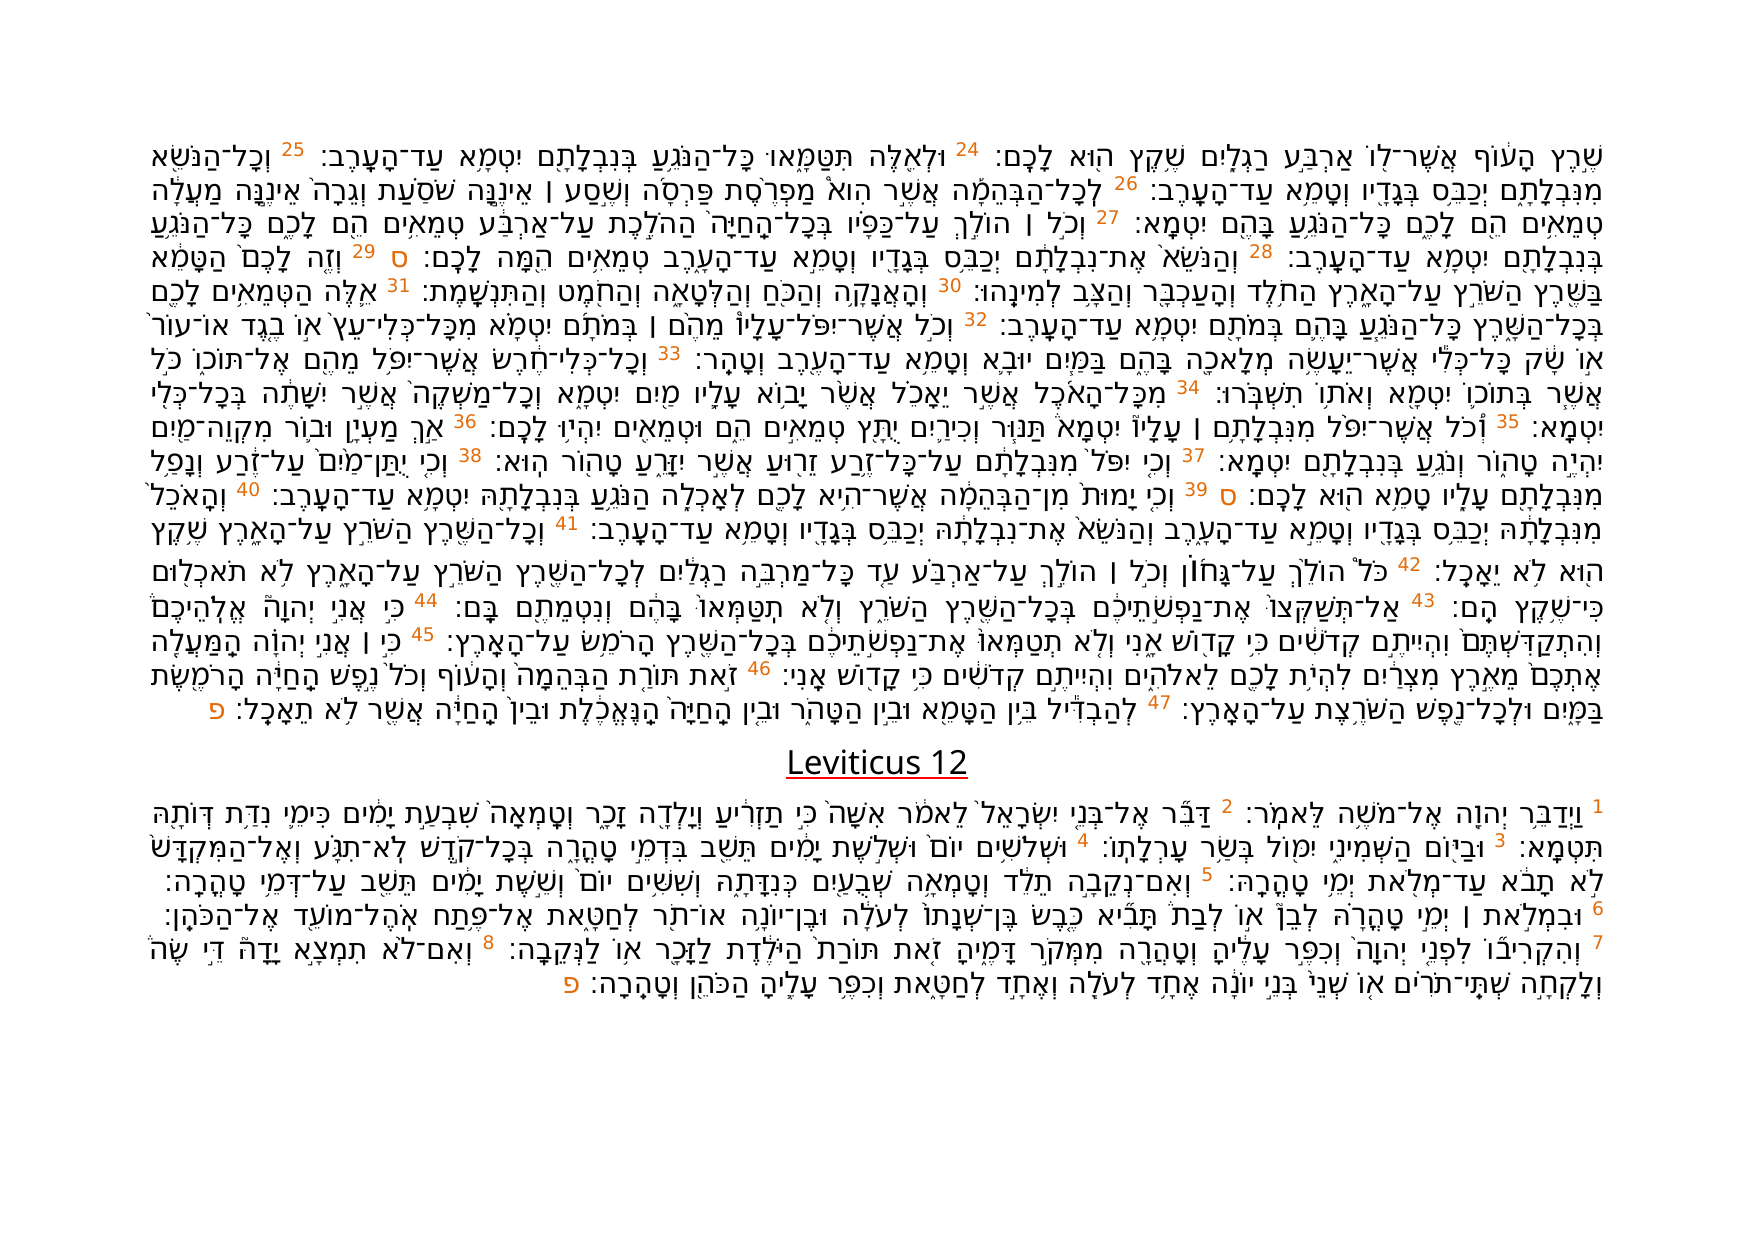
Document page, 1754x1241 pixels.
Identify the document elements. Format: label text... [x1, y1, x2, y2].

text Leviticus 12 [150, 738, 1604, 784]
text 1 וַיְדַבֵּ֥ר יְהוָ֖ה אֶל־מֹשֶׁ֥ה לֵּאמֹֽר׃ 2 דַּבֵּ֞ר אֶל־בְּנֵ֤י יִשְׂרָאֵל֙ לֵאמֹ֔ר אִשָּׁה֙ כִּ֣י תַזְרִ֔יעַ וְיָלְדָ֖ה זָכָ֑ר וְטָֽמְאָה֙ שִׁבְעַ֣ת יָמִ֔ים כִּימֵ֛י נִדַּ֥ת דְּוֺתָ֖הּ תִּטְמָֽא׃ ‬‬‬3 וּבַיּ֖וֹם הַשְּׁמִינִ֑י יִמּ֖וֹל בְּשַׂ֥ר עָרְלָתֽוֹ׃ ‬‬‬4 וּשְׁלֹשִׁ֥ים יוֹם֙ וּשְׁלֹ֣שֶׁת יָמִ֔ים תֵּשֵׁ֖ב בִּדְמֵ֣י טָהֳרָ֑ה בְּכָל־קֹ֣דֶשׁ לֹֽא־תִגָּ֗ע וְאֶל־הַמִּקְדָּשׁ֙ לֹ֣א תָבֹ֔א עַד־מְלֹ֖את יְמֵ֥י טָהֳרָֽהּ׃ ‬‬‬5 וְאִם־נְקֵבָ֣ה תֵלֵ֔ד וְטָמְאָ֥ה שְׁבֻעַ֖יִם כְּנִדָּתָ֑הּ וְשִׁשִּׁ֥ים יוֹם֙ וְשֵׁ֣שֶׁת יָמִ֔ים תֵּשֵׁ֖ב עַל־דְּמֵ֥י טָהֳרָֽה׃ ‬‬‬6 וּבִמְלֹ֣את ׀ יְמֵ֣י טָהֳרָ֗הּ לְבֵן֮ א֣וֹ לְבַת֒ תָּבִ֞יא כֶּ֤בֶשׂ בֶּן־שְׁנָתוֹ֙ לְעֹלָ֔ה וּבֶן־יוֹנָ֥ה אוֹ־תֹ֖ר לְחַטָּ֑את אֶל־פֶּ֥תַח אֹֽהֶל־מוֹעֵ֖ד אֶל־הַכֹּהֵֽן׃ ‬‬‬7 וְהִקְרִיב֞וֹ לִפְנֵ֤י יְהוָה֙ וְכִפֶּ֣ר עָלֶ֔יהָ וְטָהֲרָ֖ה מִמְּקֹ֣ר דָּמֶ֑יהָ זֹ֤את תּוֹרַת֙ הַיֹּלֶ֔דֶת לַזָּכָ֖ר א֥וֹ לַנְּקֵבָֽה׃ ‬‬‬8 וְאִם־לֹ֨א תִמְצָ֣א יָדָהּ֮ דֵּ֣י שֶׂה֒ וְלָקְחָ֣ה שְׁתֵּֽי־תֹרִ֗ים א֤וֹ שְׁנֵי֙ בְּנֵ֣י יוֹנָ֔ה אֶחָ֥ד לְעֹלָ֖ה וְאֶחָ֣ד לְחַטָּ֑את וְכִפֶּ֥ר עָלֶ֛יהָ הַכֹּהֵ֖ן וְטָהֵֽרָה׃ פ ‬‬‬‬‬‬‬‬‬‬ [150, 796, 1604, 1000]
text 1 וַיְדַבֵּ֧ר יְהוָ֛ה אֶל־מֹשֶׁ֥ה וְאֶֽל־אַהֲרֹ֖ן לֵאמֹ֥ר אֲלֵהֶֽם׃ ‬‬‬‬‬2 דַּבְּר֛וּ אֶל־בְּנֵ֥י יִשְׂרָאֵ֖ל לֵאמֹ֑ר זֹ֤את הַֽחַיָּה֙ אֲשֶׁ֣ר תֹּאכְל֔וּ מִכָּל־הַבְּהֵמָ֖ה אֲשֶׁ֥ר עַל־הָאָֽרֶץ׃ ‬‬‬3 כֹּ֣ל ׀ מַפְרֶ֣סֶת פַּרְסָ֗ה וְשֹׁסַ֤עַת שֶׁ֙סַע֙ פְּרָסֹ֔ת מַעֲלַ֥ת גֵּרָ֖ה בַּבְּהֵמָ֑ה אֹתָ֖הּ תֹּאכֵֽלוּ׃ ‬‬‬4 אַ֤ךְ אֶת־זֶה֙ לֹ֣א תֹֽאכְל֔וּ מִֽמַּעֲלֵי֙ הַגֵּרָ֔ה וּמִמַּפְרִיסֵ֖י הַפַּרְסָ֑ה אֶֽת־הַ֠גָּמָל כִּֽי־מַעֲלֵ֨ה גֵרָ֜ה ה֗וּא וּפַרְסָה֙ אֵינֶ֣נּוּ מַפְרִ֔יס טָמֵ֥א ה֖וּא לָכֶֽם׃ ‬‬‬5 וְאֶת־הַשָּׁפָ֗ן כִּֽי־מַעֲלֵ֤ה גֵרָה֙ ה֔וּא וּפַרְסָ֖ה לֹ֣א יַפְרִ֑יס טָמֵ֥א ה֖וּא לָכֶֽם׃ ‬‬‬6 וְאֶת־הָאַרְנֶ֗בֶת כִּֽי־מַעֲלַ֤ת גֵּרָה֙ הִ֔וא וּפַרְסָ֖ה לֹ֣א הִפְרִ֑יסָה טְמֵאָ֥ה הִ֖וא לָכֶֽם׃ ‬‬‬7 וְאֶת־הַ֠חֲזִיר כִּֽי־מַפְרִ֨יס פַּרְסָ֜ה ה֗וּא וְשֹׁסַ֥ע שֶׁ֙סַע֙ פַּרְסָ֔ה וְה֖וּא גֵּרָ֣ה לֹֽא־יִגָּ֑ר טָמֵ֥א ה֖וּא לָכֶֽם׃ ‬‬‬8 מִבְּשָׂרָם֙ לֹ֣א תֹאכֵ֔לוּ וּבְנִבְלָתָ֖ם לֹ֣א תִגָּ֑עוּ טְמֵאִ֥ים הֵ֖ם לָכֶֽם׃ ‬‬‬9 אֶת־זֶה֙ תֹּֽאכְל֔וּ מִכֹּ֖ל אֲשֶׁ֣ר בַּמָּ֑יִם כֹּ֣ל אֲשֶׁר־לוֹ֩ סְנַפִּ֨יר וְקַשְׂקֶ֜שֶׂת בַּמַּ֗יִם בַּיַּמִּ֛ים וּבַנְּחָלִ֖ים אֹתָ֥ם תֹּאכֵֽלוּ׃ ‬‬‬10 וְכֹל֩ אֲשֶׁ֨ר אֵֽין־ל֜וֹ סְנַפִּ֣יר וְקַשְׂקֶ֗שֶׂת בַּיַּמִּים֙ וּבַנְּחָלִ֔ים מִכֹּל֙ שֶׁ֣רֶץ הַמַּ֔יִם וּמִכֹּ֛ל נֶ֥פֶשׁ הַחַיָּ֖ה אֲשֶׁ֣ר בַּמָּ֑יִם שֶׁ֥קֶץ הֵ֖ם לָכֶֽם׃ ‬‬‬11 וְשֶׁ֖קֶץ יִהְי֣וּ לָכֶ֑ם מִבְּשָׂרָם֙ לֹ֣א תֹאכֵ֔לוּ וְאֶת־נִבְלָתָ֖ם תְּשַׁקֵּֽצוּ׃ ‬‬‬12 כֹּ֣ל אֲשֶׁ֥ר אֵֽין־ל֛וֹ סְנַפִּ֥יר וְקַשְׂקֶ֖שֶׂת בַּמָּ֑יִם שֶׁ֥קֶץ ה֖וּא לָכֶֽם׃ ‬‬‬13 וְאֶת־אֵ֙לֶּה֙ תְּשַׁקְּצ֣וּ מִן־הָע֔וֹף לֹ֥א יֵאָכְל֖וּ שֶׁ֣קֶץ הֵ֑ם אֶת־הַנֶּ֙שֶׁר֙ וְאֶת־הַפֶּ֔רֶס וְאֵ֖ת הָעָזְנִיָּֽה׃ ‬‬‬14 וְאֶת־הַ֨דָּאָ֔ה וְאֶת־הָאַיָּ֖ה לְמִינָֽהּ׃ ‬‬‬15 אֵ֥ת כָּל־עֹרֵ֖ב לְמִינֽוֹ׃ ‬‬‬16 וְאֵת֙ בַּ֣ת הַֽיַּעֲנָ֔ה וְאֶת־הַתַּחְמָ֖ס וְאֶת־הַשָּׁ֑חַף וְאֶת־הַנֵּ֖ץ לְמִינֵֽהוּ׃ ‬‬‬17 וְאֶת־הַכּ֥וֹס וְאֶת־הַשָּׁלָ֖ךְ וְאֶת־הַיַּנְשֽׁוּף׃ ‬‬‬18 וְאֶת־הַתִּנְשֶׁ֥מֶת וְאֶת־הַקָּאָ֖ת וְאֶת־הָרָחָֽם׃ ‬‬‬19 וְאֵת֙ הַחֲסִידָ֔ה הָאֲנָפָ֖ה לְמִינָ֑הּ וְאֶת־הַדּוּכִיפַ֖ת וְאֶת־הָעֲטַלֵּֽף׃ ‬‬‬20 כֹּ֚ל שֶׁ֣רֶץ הָע֔וֹף הַהֹלֵ֖ךְ עַל־אַרְבַּ֑ע שֶׁ֥קֶץ ה֖וּא לָכֶֽם׃ ס ‬‬‬21 אַ֤ךְ אֶת־זֶה֙ תֹּֽאכְל֔וּ מִכֹּל֙ שֶׁ֣רֶץ הָע֔וֹף הַהֹלֵ֖ךְ עַל־אַרְבַּ֑ע אֲשֶׁר־*לא **ל֤וֹ כְרָעַ֙יִם֙ מִמַּ֣עַל לְרַגְלָ֔יו לְנַתֵּ֥ר בָּהֵ֖ן עַל־הָאָֽרֶץ׃ ‬‬‬22 אֶת־אֵ֤לֶּה מֵהֶם֙ תֹּאכֵ֔לוּ אֶת־הֽ͏ָאַרְבֶּ֣ה לְמִינ֔וֹ וְאֶת־הַסָּלְעָ֖ם לְמִינֵ֑הוּ וְאֶת־הַחַרְגֹּ֣ל לְמִינֵ֔הוּ וְאֶת־הֶחָגָ֖ב לְמִינֵֽהוּ׃ ‬‬‬23 וְכֹל֙ שֶׁ֣רֶץ הָע֔וֹף אֲשֶׁר־ל֖וֹ אַרְבַּ֣ע רַגְלָ֑יִם שֶׁ֥קֶץ ה֖וּא לָכֶֽם׃ ‬‬‬24 וּלְאֵ֖לֶּה תִּטַּמָּ֑אוּ כָּל־הַנֹּגֵ֥עַ בְּנִבְלָתָ֖ם יִטְמָ֥א עַד־הָעָֽרֶב׃ ‬‬‬25 וְכָל־הַנֹּשֵׂ֖א מִנִּבְלָתָ֑ם יְכַבֵּ֥ס בְּגָדָ֖יו וְטָמֵ֥א עַד־הָעָֽרֶב׃ ‬‬‬26 לְֽכָל־הַבְּהֵמָ֡ה אֲשֶׁ֣ר הִוא֩ מַפְרֶ֨סֶת פַּרְסָ֜ה וְשֶׁ֣סַע ׀ אֵינֶ֣נָּה שֹׁסַ֗עַת וְגֵרָה֙ אֵינֶ֣נָּה מַעֲלָ֔ה טְמֵאִ֥ים הֵ֖ם לָכֶ֑ם כָּל־הַנֹּגֵ֥עַ בָּהֶ֖ם יִטְמָֽא׃ ‬‬‬27 וְכֹ֣ל ׀ הוֹלֵ֣ךְ עַל־כַּפָּ֗יו בְּכָל־הַֽחַיָּה֙ הַהֹלֶ֣כֶת עַל־אַרְבַּ֔ע טְמֵאִ֥ים הֵ֖ם לָכֶ֑ם כָּל־הַנֹּגֵ֥עַ בְּנִבְלָתָ֖ם יִטְמָ֥א עַד־הָעָֽרֶב׃ ‬‬‬28 וְהַנֹּשֵׂא֙ אֶת־נִבְלָתָ֔ם יְכַבֵּ֥ס בְּגָדָ֖יו וְטָמֵ֣א עַד־הָעָ֑רֶב טְמֵאִ֥ים הֵ֖מָּה לָכֶֽם׃ ס ‬‬‬29 וְזֶ֤ה לָכֶם֙ הַטָּמֵ֔א בַּשֶּׁ֖רֶץ הַשֹּׁרֵ֣ץ עַל־הָאָ֑רֶץ הַחֹ֥לֶד וְהָעַכְבָּ֖ר וְהַצָּ֥ב לְמִינֵֽהוּ׃ ‬‬‬30 וְהָאֲנָקָ֥ה וְהַכֹּ֖חַ וְהַלְּטָאָ֑ה וְהַחֹ֖מֶט וְהַתִּנְשָֽׁמֶת׃ ‬‬‬31 אֵ֛לֶּה הַטְּמֵאִ֥ים לָכֶ֖ם בְּכָל־הַשָּׁ֑רֶץ כָּל־הַנֹּגֵ֧עַ בָּהֶ֛ם בְּמֹתָ֖ם יִטְמָ֥א עַד־הָעָֽרֶב׃ ‬‬‬32 וְכֹ֣ל אֲשֶׁר־יִפֹּל־עָלָיו֩ מֵהֶ֨ם ׀ בְּמֹתָ֜ם יִטְמָ֗א מִכָּל־כְּלִי־עֵץ֙ א֣וֹ בֶ֤גֶד אוֹ־עוֹר֙ א֣וֹ שָׂ֔ק כָּל־כְּלִ֕י אֲשֶׁר־יֵעָשֶׂ֥ה מְלָאכָ֖ה בָּהֶ֑ם בַּמַּ֧יִם יוּבָ֛א וְטָמֵ֥א עַד־הָעֶ֖רֶב וְטָהֵֽר׃ ‬‬‬33 וְכָל־כְּלִי־חֶ֔רֶשׂ אֲשֶׁר־יִפֹּ֥ל מֵהֶ֖ם אֶל־תּוֹכ֑וֹ כֹּ֣ל אֲשֶׁ֧ר בְּתוֹכ֛וֹ יִטְמָ֖א וְאֹת֥וֹ תִשְׁבֹּֽרוּ׃ ‬‬‬34 מִכָּל־הָאֹ֜כֶל אֲשֶׁ֣ר יֵאָכֵ֗ל אֲשֶׁ֨ר יָב֥וֹא עָלָ֛יו מַ֖יִם יִטְמָ֑א וְכָל־מַשְׁקֶה֙ אֲשֶׁ֣ר יִשָּׁתֶ֔ה בְּכָל־כְּלִ֖י יִטְמָֽא׃ ‬‬‬35 וְ֠כֹל אֲשֶׁר־יִפֹּ֨ל מִנִּבְלָתָ֥ם ׀ עָלָיו֮ יִטְמָא֒ תַּנּ֧וּר וְכִירַ֛יִם יֻתָּ֖ץ טְמֵאִ֣ים הֵ֑ם וּטְמֵאִ֖ים יִהְי֥וּ לָכֶֽם׃ ‬‬‬36 אַ֣ךְ מַעְיָ֥ן וּב֛וֹר מִקְוֵה־מַ֖יִם יִהְיֶ֣ה טָה֑וֹר וְנֹגֵ֥עַ בְּנִבְלָתָ֖ם יִטְמָֽא׃ ‬‬‬37 וְכִ֤י יִפֹּל֙ מִנִּבְלָתָ֔ם עַל־כָּל־זֶ֥רַע זֵר֖וּעַ אֲשֶׁ֣ר יִזָּרֵ֑עַ טָה֖וֹר הֽוּא׃ ‬‬‬38 וְכִ֤י יֻתַּן־מַ֙יִם֙ עַל־זֶ֔רַע וְנָפַ֥ל מִנִּבְלָתָ֖ם עָלָ֑יו טָמֵ֥א ה֖וּא לָכֶֽם׃ ס ‬‬‬39 וְכִ֤י יָמוּת֙ מִן־הַבְּהֵמָ֔ה אֲשֶׁר־הִ֥יא לָכֶ֖ם לְאָכְלָ֑ה הַנֹּגֵ֥עַ בְּנִבְלָתָ֖הּ יִטְמָ֥א עַד־הָעָֽרֶב׃ ‬‬‬40 וְהָֽאֹכֵל֙ מִנִּבְלָתָ֔הּ יְכַבֵּ֥ס בְּגָדָ֖יו וְטָמֵ֣א עַד־הָעָ֑רֶב וְהַנֹּשֵׂא֙ אֶת־נִבְלָתָ֔הּ יְכַבֵּ֥ס בְּגָדָ֖יו וְטָמֵ֥א עַד־הָעָֽרֶב׃ ‬‬‬41 וְכָל־הַשֶּׁ֖רֶץ הַשֹּׁרֵ֣ץ עַל־הָאָ֑רֶץ שֶׁ֥קֶץ ה֖וּא לֹ֥א יֵאָכֵֽל׃ ‬‬‬42 כֹּל֩ הוֹלֵ֨ךְ עַל־גָּח֜וֹן וְכֹ֣ל ׀ הוֹלֵ֣ךְ עַל־אַרְבַּ֗ע עַ֚ד כָּל־מַרְבֵּ֣ה רַגְלַ֔יִם לְכָל־הַשֶּׁ֖רֶץ הַשֹּׁרֵ֣ץ עַל־הָאָ֑רֶץ לֹ֥א תֹאכְל֖וּם כִּי־שֶׁ֥קֶץ הֵֽם׃ ‬‬‬‬43 אַל־תְּשַׁקְּצוּ֙ אֶת־נַפְשֹׁ֣תֵיכֶ֔ם בְּכָל־הַשֶּׁ֖רֶץ הַשֹּׁרֵ֑ץ וְלֹ֤א תִֽטַּמְּאוּ֙ בָּהֶ֔ם וְנִטְמֵתֶ֖ם בָּֽם׃ ‬‬‬44 כִּ֣י אֲנִ֣י יְהוָה֮ אֱלֹֽהֵיכֶם֒ וְהִתְקַדִּשְׁתֶּם֙ וִהְיִיתֶ֣ם קְדֹשִׁ֔ים כִּ֥י קָד֖וֹשׁ אָ֑נִי וְלֹ֤א תְטַמְּאוּ֙ אֶת־נַפְשֹׁ֣תֵיכֶ֔ם בְּכָל־הַשֶּׁ֖רֶץ הָרֹמֵ֥שׂ עַל־הָאָֽרֶץ׃ ‬‬‬45 כִּ֣י ׀ אֲנִ֣י יְהוָ֗ה הַֽמַּעֲלֶ֤ה אֶתְכֶם֙ מֵאֶ֣רֶץ מִצְרַ֔יִם לִהְיֹ֥ת לָכֶ֖ם לֵאלֹהִ֑ים וִהְיִיתֶ֣ם קְדֹשִׁ֔ים כִּ֥י קָד֖וֹשׁ אָֽנִי׃ ‬‬‬46 זֹ֣את תּוֹרַ֤ת הַבְּהֵמָה֙ וְהָע֔וֹף וְכֹל֙ נֶ֣פֶשׁ הַֽחַיָּ֔ה הָרֹמֶ֖שֶׂת בַּמָּ֑יִם וּלְכָל־נֶ֖פֶשׁ הַשֹּׁרֶ֥צֶת עַל־הָאָֽרֶץ׃ ‬‬‬47 לְהַבְדִּ֕יל בֵּ֥ין הַטָּמֵ֖א וּבֵ֣ין הַטָּהֹ֑ר וּבֵ֤ין הַֽחַיָּה֙ הַֽנֶּאֱכֶ֔לֶת וּבֵין֙ הַֽחַיָּ֔ה אֲשֶׁ֖ר לֹ֥א תֵאָכֵֽל׃ פ ‬‬‬‬‬‬‬‬‬‬‬‬‬‬‬‬‬‬‬‬‬‬‬‬‬‬‬‬‬‬‬‬‬‬‬‬‬‬‬‬‬‬‬‬‬‬‬‬‬ [150, 139, 1604, 726]
